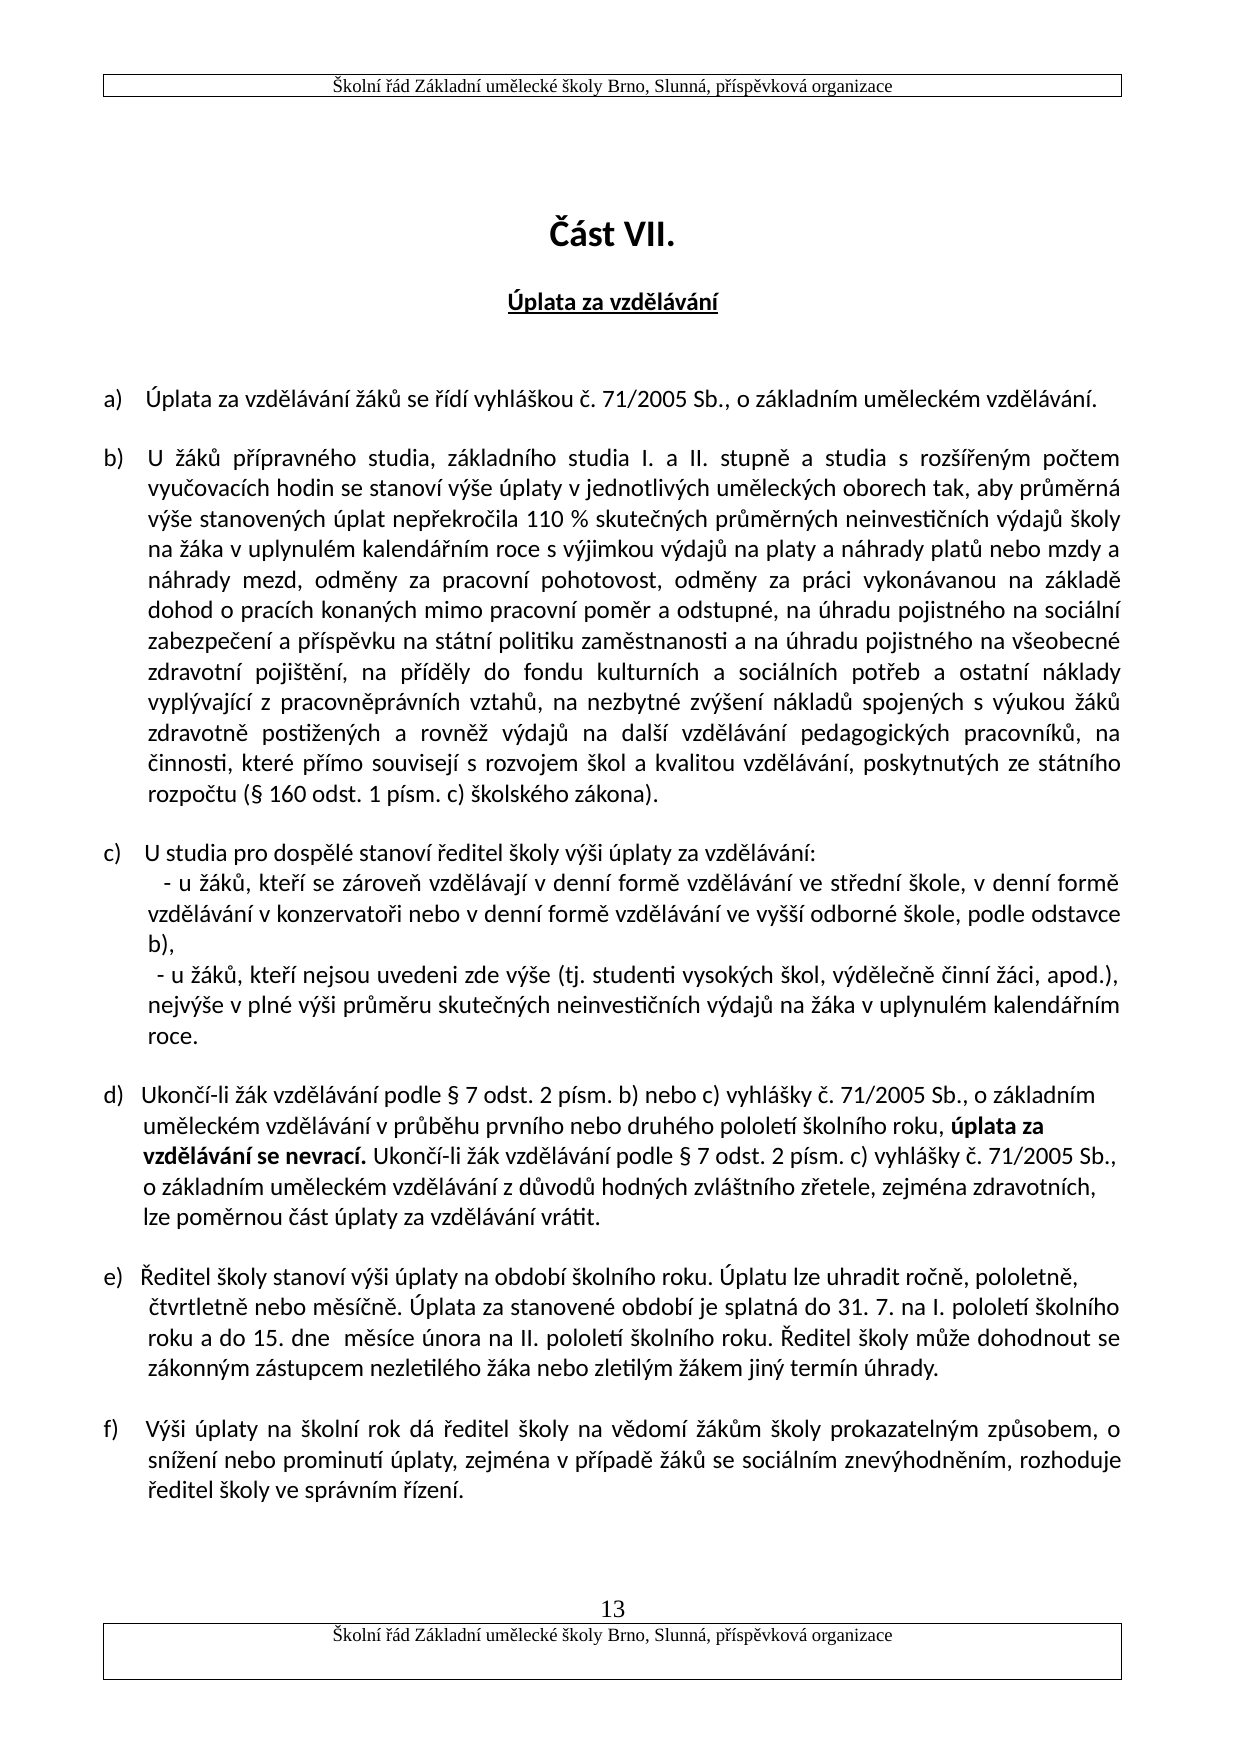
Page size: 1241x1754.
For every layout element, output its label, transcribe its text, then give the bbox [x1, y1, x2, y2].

text uměleckém vzdělávání v průběhu prvního nebo druhého pololetí školního roku, úplata za [103, 1110, 1122, 1141]
text e) Ředitel školy stanoví výši úplaty na období školního roku. Úplatu lze uhradit ročně, pololetně, [103, 1261, 1122, 1291]
text Část VII. [103, 210, 1122, 256]
text c) U studia pro dospělé stanoví ředitel školy výši úplaty za vzdělávání: [103, 837, 1122, 868]
text d) Ukončí-li žák vzdělávání podle § 7 odst. 2 písm. b) nebo c) vyhlášky č. 71/2005 Sb., o základním [103, 1079, 1122, 1110]
text a) Úplata za vzdělávání žáků se řídí vyhláškou č. 71/2005 Sb., o základním uměleckém vzdělávání. [103, 383, 1122, 413]
text - u žáků, kteří se zároveň vzdělávají v denní formě vzdělávání ve střední škole, v denní formě vzdělávání v konzervatoři nebo v denní formě vzdělávání ve vyšší odborné škole, podle odstavce b), [103, 868, 1122, 959]
text čtvrtletně nebo měsíčně. Úplata za stanovené období je splatná do 31. 7. na I. pololetí školního roku a do 15. dne měsíce února na II. pololetí školního roku. Ředitel školy může dohodnout se zákonným zástupcem nezletilého žáka nebo zletilým žákem jiný termín úhrady. [103, 1291, 1122, 1383]
text f) Výši úplaty na školní rok dá ředitel školy na vědomí žákům školy prokazatelným způsobem, o snížení nebo prominutí úplaty, zejména v případě žáků se sociálním znevýhodněním, rozhoduje ředitel školy ve správním řízení. [103, 1413, 1122, 1505]
text - u žáků, kteří nejsou uvedeni zde výše (tj. studenti vysokých škol, výdělečně činní žáci, apod.), nejvýše v plné výši průměru skutečných neinvestičních výdajů na žáka v uplynulém kalendářním roce. [103, 959, 1122, 1051]
text Úplata za vzdělávání [103, 286, 1122, 317]
text b) U žáků přípravného studia, základního studia I. a II. stupně a studia s rozšířeným počtem vyučovacích hodin se stanoví výše úplaty v jednotlivých uměleckých oborech tak, aby průměrná výše stanovených úplat nepřekročila 110 % skutečných průměrných neinvestičních výdajů školy na žáka v uplynulém kalendářním roce s výjimkou výdajů na platy a náhrady platů nebo mzdy a náhrady mezd, odměny za pracovní pohotovost, odměny za práci vykonávanou na základě dohod o pracích konaných mimo pracovní poměr a odstupné, na úhradu pojistného na sociální zabezpečení a příspěvku na státní politiku zaměstnanosti a na úhradu pojistného na všeobecné zdravotní pojištění, na příděly do fondu kulturních a sociálních potřeb a ostatní náklady vyplývající z pracovněprávních vztahů, na nezbytné zvýšení nákladů spojených s výukou žáků zdravotně postižených a rovněž výdajů na další vzdělávání pedagogických pracovníků, na činnosti, které přímo souvisejí s rozvojem škol a kvalitou vzdělávání, poskytnutých ze státního rozpočtu (§ 160 odst. 1 písm. c) školského zákona). [103, 442, 1122, 808]
text o základním uměleckém vzdělávání z důvodů hodných zvláštního zřetele, zejména zdravotních, [103, 1171, 1122, 1202]
text vzdělávání se nevrací. Ukončí-li žák vzdělávání podle § 7 odst. 2 písm. c) vyhlášky č. 71/2005 Sb., [103, 1141, 1122, 1171]
text lze poměrnou část úplaty za vzdělávání vrátit. [103, 1202, 1122, 1232]
